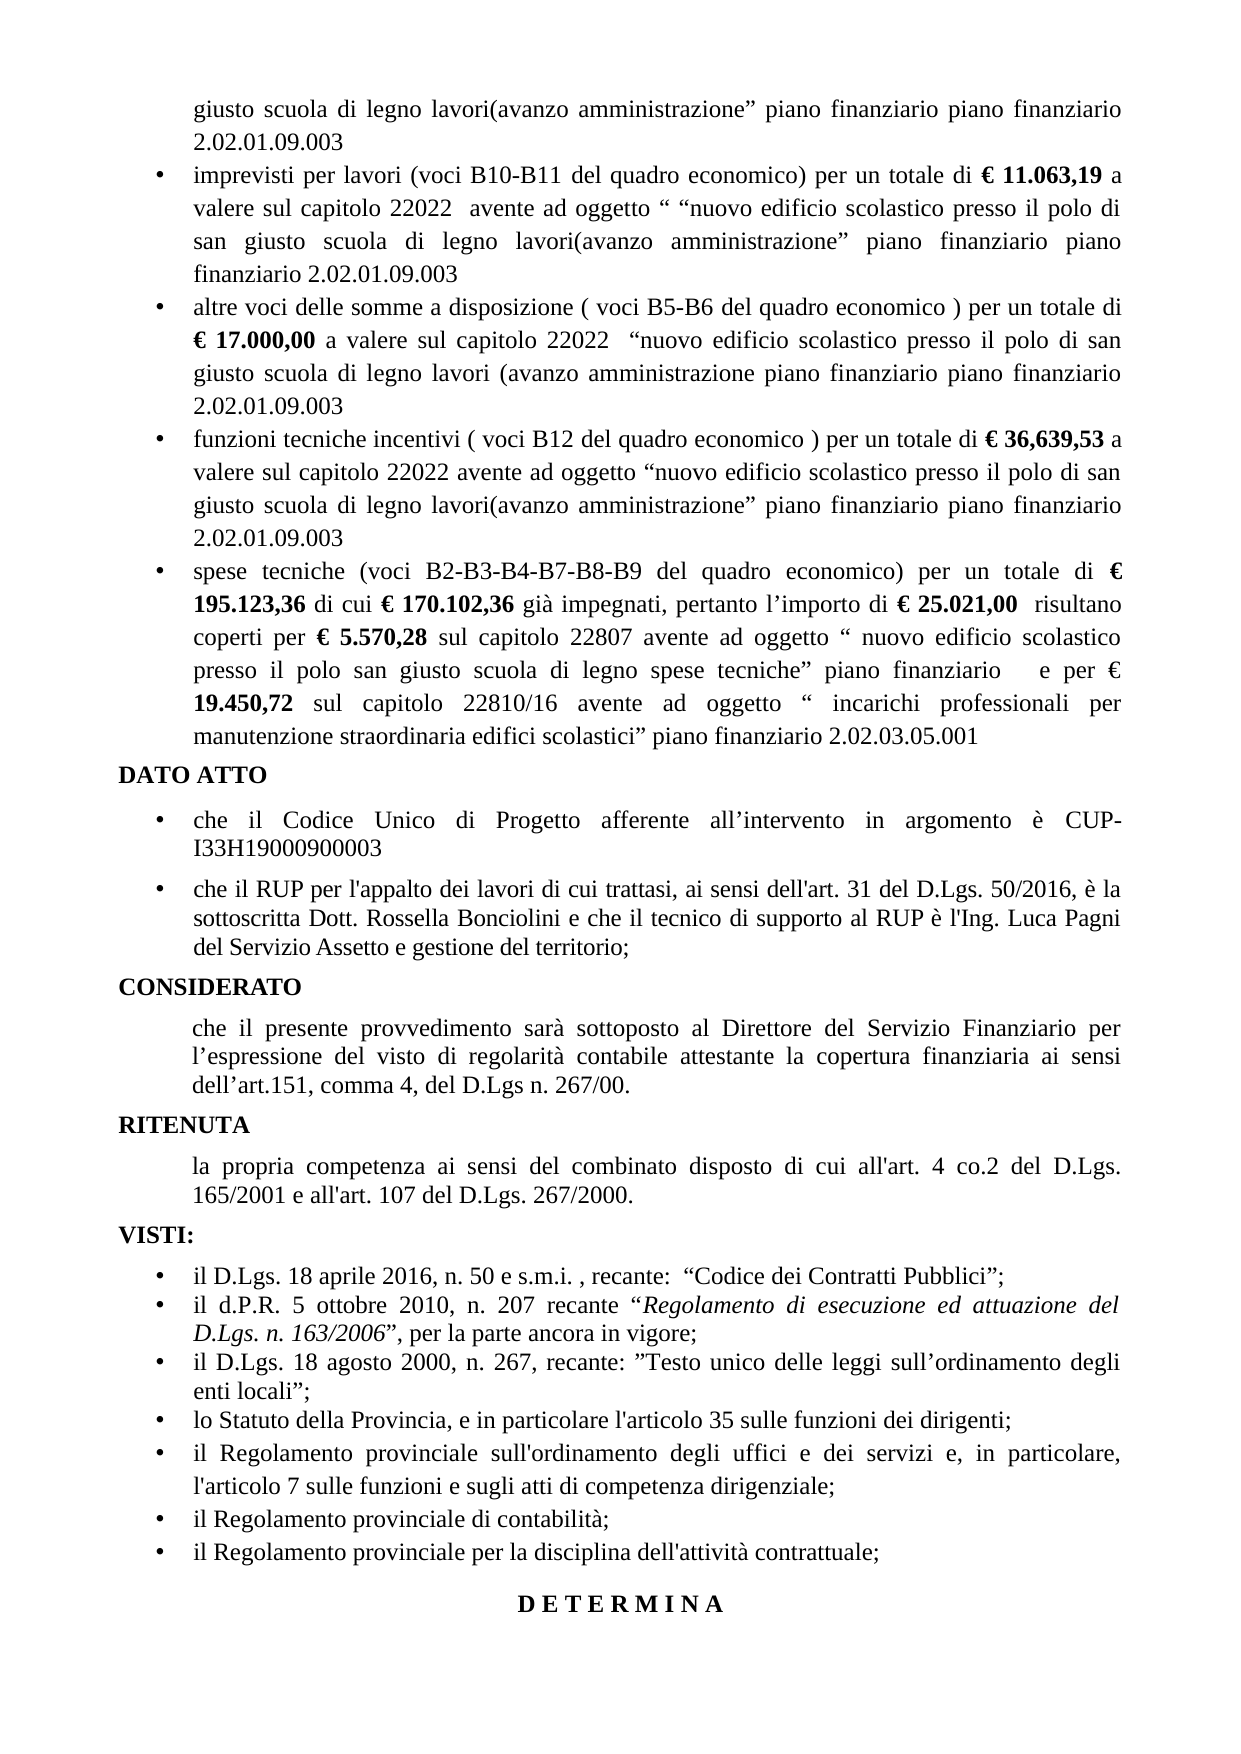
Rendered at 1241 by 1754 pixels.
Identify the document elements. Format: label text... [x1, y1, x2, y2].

text VISTI: [118, 1220, 1122, 1249]
text DATO ATTO [118, 760, 1122, 789]
list lo Statuto della Provincia, e in particolare l'articolo 35 sulle funzioni dei dirigenti; [156, 1405, 1122, 1433]
list il D.Lgs. 18 agosto 2000, n. 267, recante: ”Testo unico delle leggi sull’ordinamento degli enti locali”; [156, 1347, 1122, 1405]
list funzioni tecniche incentivi ( voci B12 del quadro economico ) per un totale di € 36,639,53 a valere sul capitolo 22022 avente ad oggetto “nuovo edificio scolastico presso il polo di san giusto scuola di legno lavori(avanzo amministrazione” piano finanziario piano finanziario 2.02.01.09.003 [156, 424, 1122, 552]
text D E T E R M I N A [118, 1589, 1122, 1618]
text che il presente provvedimento sarà sottoposto al Direttore del Servizio Finanziario per l’espressione del visto di regolarità contabile attestante la copertura finanziaria ai sensi dell’art.151, comma 4, del D.Lgs n. 267/00. [192, 1013, 1122, 1099]
list che il RUP per l'appalto dei lavori di cui trattasi, ai sensi dell'art. 31 del D.Lgs. 50/2016, è la sottoscritta Dott. Rossella Bonciolini e che il tecnico di supporto al RUP è l'Ing. Luca Pagni del Servizio Assetto e gestione del territorio; [156, 874, 1122, 960]
list che il Codice Unico di Progetto afferente all’intervento in argomento è CUP-I33H19000900003 [156, 805, 1122, 862]
text la propria competenza ai sensi del combinato disposto di cui all'art. 4 co.2 del D.Lgs. 165/2001 e all'art. 107 del D.Lgs. 267/2000. [192, 1151, 1122, 1209]
list il Regolamento provinciale di contabilità; [156, 1504, 1122, 1532]
text RITENUTA [118, 1111, 1122, 1139]
list spese tecniche (voci B2-B3-B4-B7-B8-B9 del quadro economico) per un totale di € 195.123,36 di cui € 170.102,36 già impegnati, pertanto l’importo di € 25.021,00 risultano coperti per € 5.570,28 sul capitolo 22807 avente ad oggetto “ nuovo edificio scolastico presso il polo san giusto scuola di legno spese tecniche” piano finanziario e per € 19.450,72 sul capitolo 22810/16 avente ad oggetto “ incarichi professionali per manutenzione straordinaria edifici scolastici” piano finanziario 2.02.03.05.001 [156, 556, 1122, 750]
list il Regolamento provinciale sull'ordinamento degli uffici e dei servizi e, in particolare, l'articolo 7 sulle funzioni e sugli atti di competenza dirigenziale; [156, 1438, 1122, 1499]
list il d.P.R. 5 ottobre 2010, n. 207 recante “Regolamento di esecuzione ed attuazione del D.Lgs. n. 163/2006”, per la parte ancora in vigore; [156, 1290, 1122, 1347]
list altre voci delle somme a disposizione ( voci B5-B6 del quadro economico ) per un totale di € 17.000,00 a valere sul capitolo 22022 “nuovo edificio scolastico presso il polo di san giusto scuola di legno lavori (avanzo amministrazione piano finanziario piano finanziario 2.02.01.09.003 [156, 292, 1122, 419]
list il D.Lgs. 18 aprile 2016, n. 50 e s.m.i. , recante: “Codice dei Contratti Pubblici”; [156, 1261, 1122, 1290]
text CONSIDERATO [118, 972, 1122, 1001]
list il Regolamento provinciale per la disciplina dell'attività contrattuale; [156, 1537, 1122, 1566]
list imprevisti per lavori (voci B10-B11 del quadro economico) per un totale di € 11.063,19 a valere sul capitolo 22022 avente ad oggetto “ “nuovo edificio scolastico presso il polo di san giusto scuola di legno lavori(avanzo amministrazione” piano finanziario piano finanziario 2.02.01.09.003 [156, 160, 1122, 287]
list giusto scuola di legno lavori(avanzo amministrazione” piano finanziario piano finanziario 2.02.01.09.003 [156, 94, 1122, 155]
